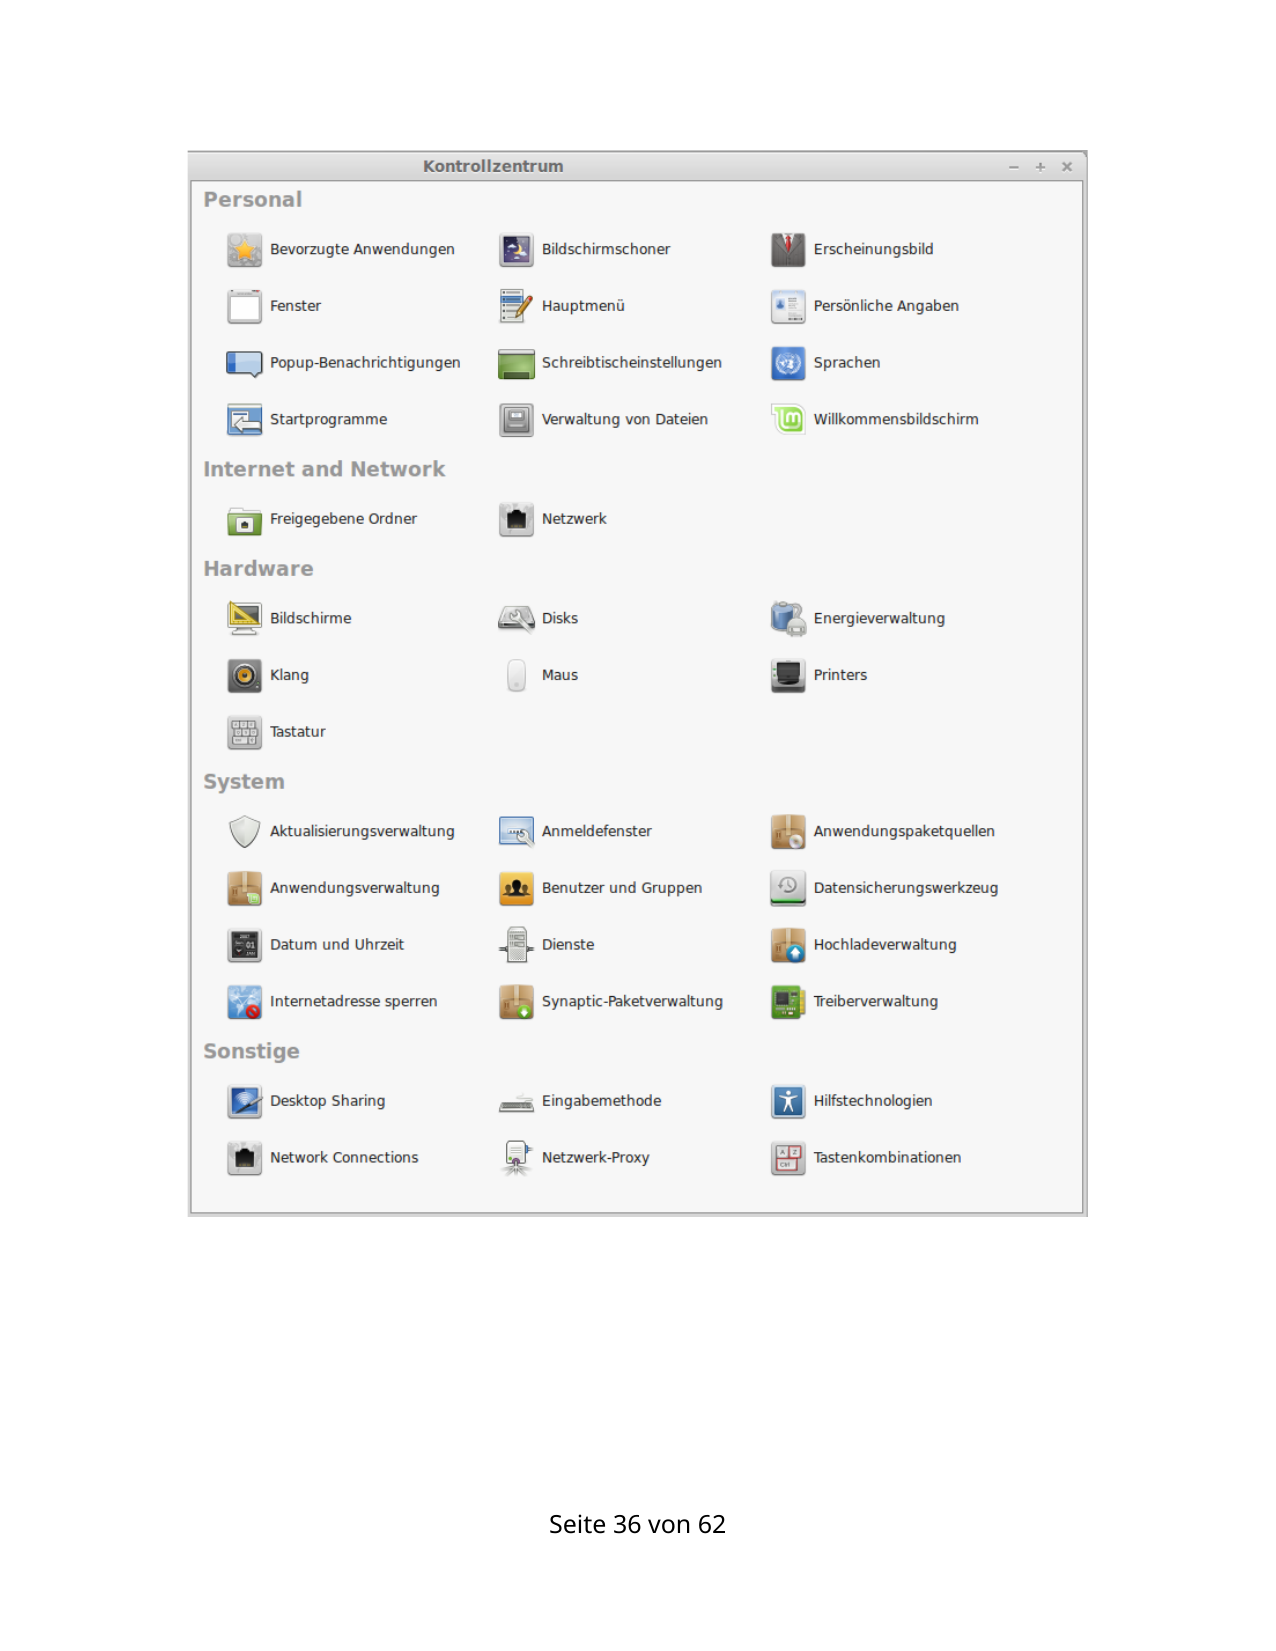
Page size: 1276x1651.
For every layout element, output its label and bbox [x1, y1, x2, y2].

picture [187, 150, 1088, 1217]
